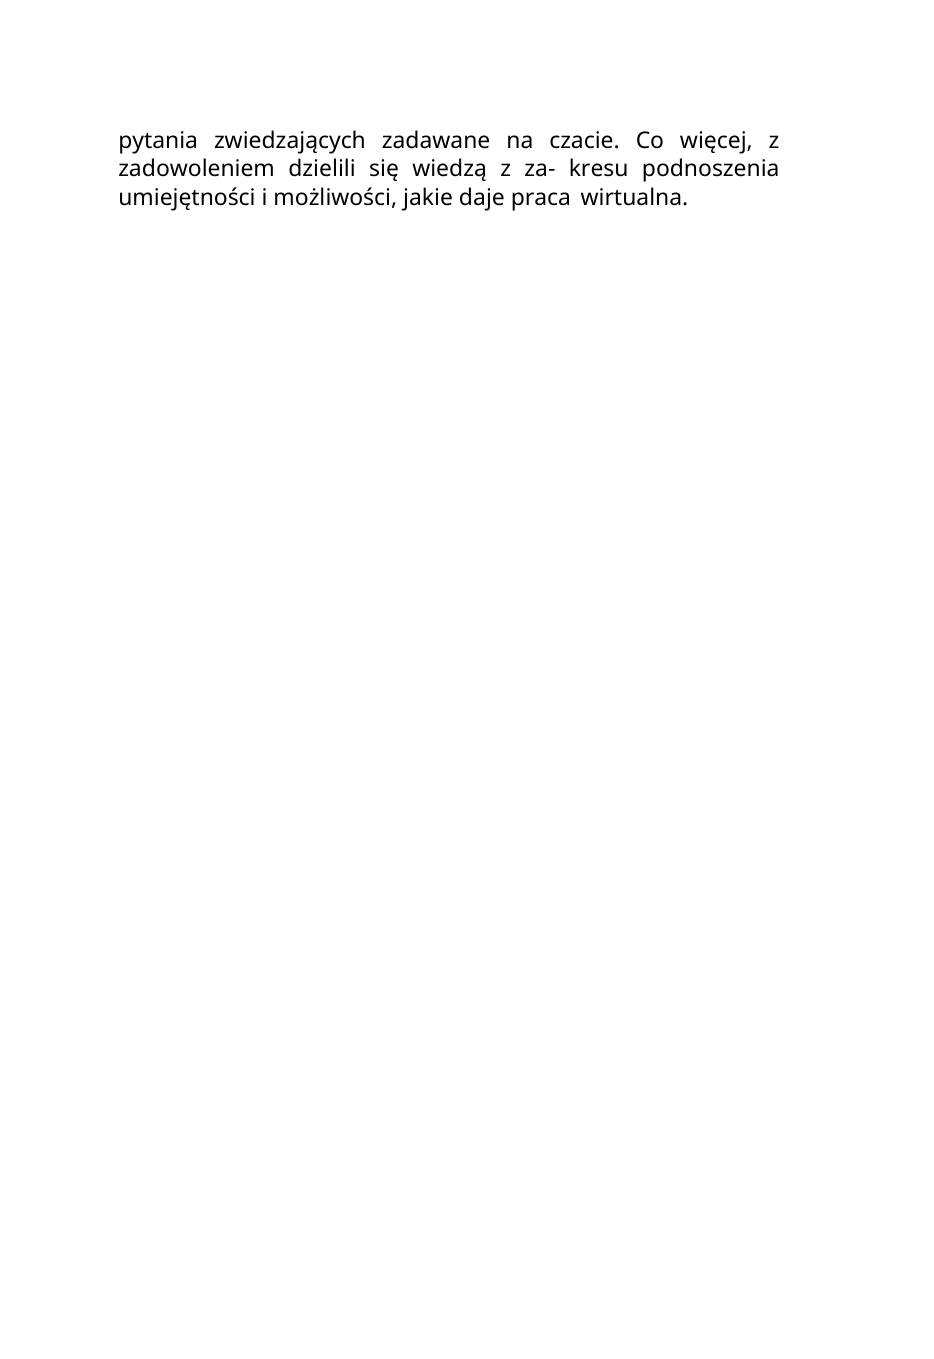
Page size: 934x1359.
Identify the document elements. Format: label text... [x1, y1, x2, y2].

text pytania zwiedzających zadawane na czacie. Co więcej, z zadowoleniem dzielili się wiedzą z za- kresu podnoszenia umiejętności i możliwości, jakie daje praca wirtualna. [118, 125, 780, 212]
